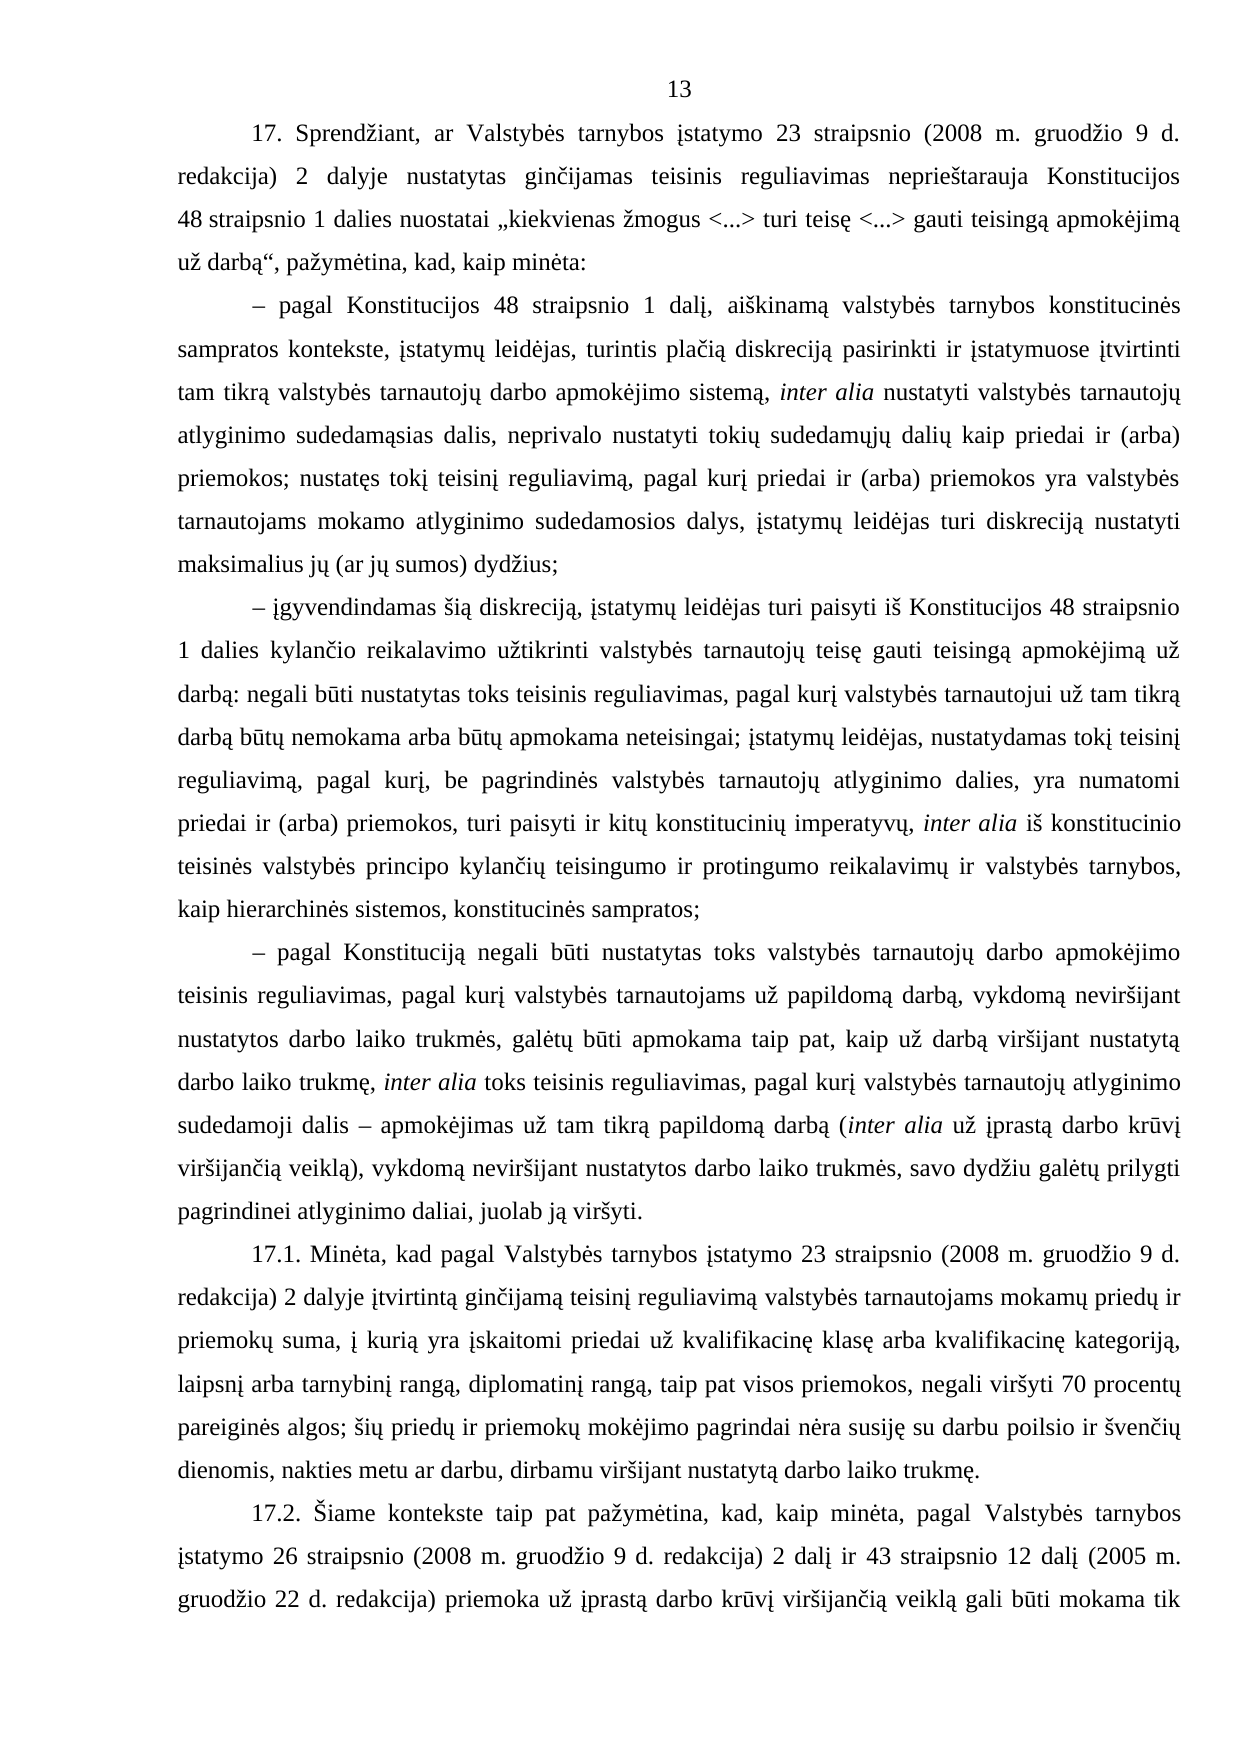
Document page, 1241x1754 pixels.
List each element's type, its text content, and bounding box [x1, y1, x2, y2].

text 17.1. Minėta, kad pagal Valstybės tarnybos įstatymo 23 straipsnio (2008 m. gruodžio 9 d. redakcija) 2 dalyje įtvirtintą ginčijamą teisinį reguliavimą valstybės tarnautojams mokamų priedų ir priemokų suma, į kurią yra įskaitomi priedai už kvalifikacinę klasę arba kvalifikacinę kategoriją, laipsnį arba tarnybinį rangą, diplomatinį rangą, taip pat visos priemokos, negali viršyti 70 procentų pareiginės algos; šių priedų ir priemokų mokėjimo pagrindai nėra susiję su darbu poilsio ir švenčių dienomis, nakties metu ar darbu, dirbamu viršijant nustatytą darbo laiko trukmę. [177, 1239, 1181, 1484]
text – įgyvendindamas šią diskreciją, įstatymų leidėjas turi paisyti iš Konstitucijos 48 straipsnio 1 dalies kylančio reikalavimo užtikrinti valstybės tarnautojų teisę gauti teisingą apmokėjimą už darbą: negali būti nustatytas toks teisinis reguliavimas, pagal kurį valstybės tarnautojui už tam tikrą darbą būtų nemokama arba būtų apmokama neteisingai; įstatymų leidėjas, nustatydamas tokį teisinį reguliavimą, pagal kurį, be pagrindinės valstybės tarnautojų atlyginimo dalies, yra numatomi priedai ir (arba) priemokos, turi paisyti ir kitų konstitucinių imperatyvų, inter alia iš konstitucinio teisinės valstybės principo kylančių teisingumo ir protingumo reikalavimų ir valstybės tarnybos, kaip hierarchinės sistemos, konstitucinės sampratos; [177, 592, 1181, 923]
text – pagal Konstitucijos 48 straipsnio 1 dalį, aiškinamą valstybės tarnybos konstitucinės sampratos kontekste, įstatymų leidėjas, turintis plačią diskreciją pasirinkti ir įstatymuose įtvirtinti tam tikrą valstybės tarnautojų darbo apmokėjimo sistemą, inter alia nustatyti valstybės tarnautojų atlyginimo sudedamąsias dalis, neprivalo nustatyti tokių sudedamųjų dalių kaip priedai ir (arba) priemokos; nustatęs tokį teisinį reguliavimą, pagal kurį priedai ir (arba) priemokos yra valstybės tarnautojams mokamo atlyginimo sudedamosios dalys, įstatymų leidėjas turi diskreciją nustatyti maksimalius jų (ar jų sumos) dydžius; [177, 291, 1181, 578]
text 17.2. Šiame kontekste taip pat pažymėtina, kad, kaip minėta, pagal Valstybės tarnybos įstatymo 26 straipsnio (2008 m. gruodžio 9 d. redakcija) 2 dalį ir 43 straipsnio 12 dalį (2005 m. gruodžio 22 d. redakcija) priemoka už įprastą darbo krūvį viršijančią veiklą gali būti mokama tik [177, 1498, 1181, 1613]
text 17. Sprendžiant, ar Valstybės tarnybos įstatymo 23 straipsnio (2008 m. gruodžio 9 d. redakcija) 2 dalyje nustatytas ginčijamas teisinis reguliavimas neprieštarauja Konstitucijos 48 straipsnio 1 dalies nuostatai „kiekvienas žmogus <...> turi teisę <...> gauti teisingą apmokėjimą už darbą“, pažymėtina, kad, kaip minėta: [177, 118, 1181, 276]
text – pagal Konstituciją negali būti nustatytas toks valstybės tarnautojų darbo apmokėjimo teisinis reguliavimas, pagal kurį valstybės tarnautojams už papildomą darbą, vykdomą neviršijant nustatytos darbo laiko trukmės, galėtų būti apmokama taip pat, kaip už darbą viršijant nustatytą darbo laiko trukmę, inter alia toks teisinis reguliavimas, pagal kurį valstybės tarnautojų atlyginimo sudedamoji dalis – apmokėjimas už tam tikrą papildomą darbą (inter alia už įprastą darbo krūvį viršijančią veiklą), vykdomą neviršijant nustatytos darbo laiko trukmės, savo dydžiu galėtų prilygti pagrindinei atlyginimo daliai, juolab ją viršyti. [177, 937, 1181, 1225]
